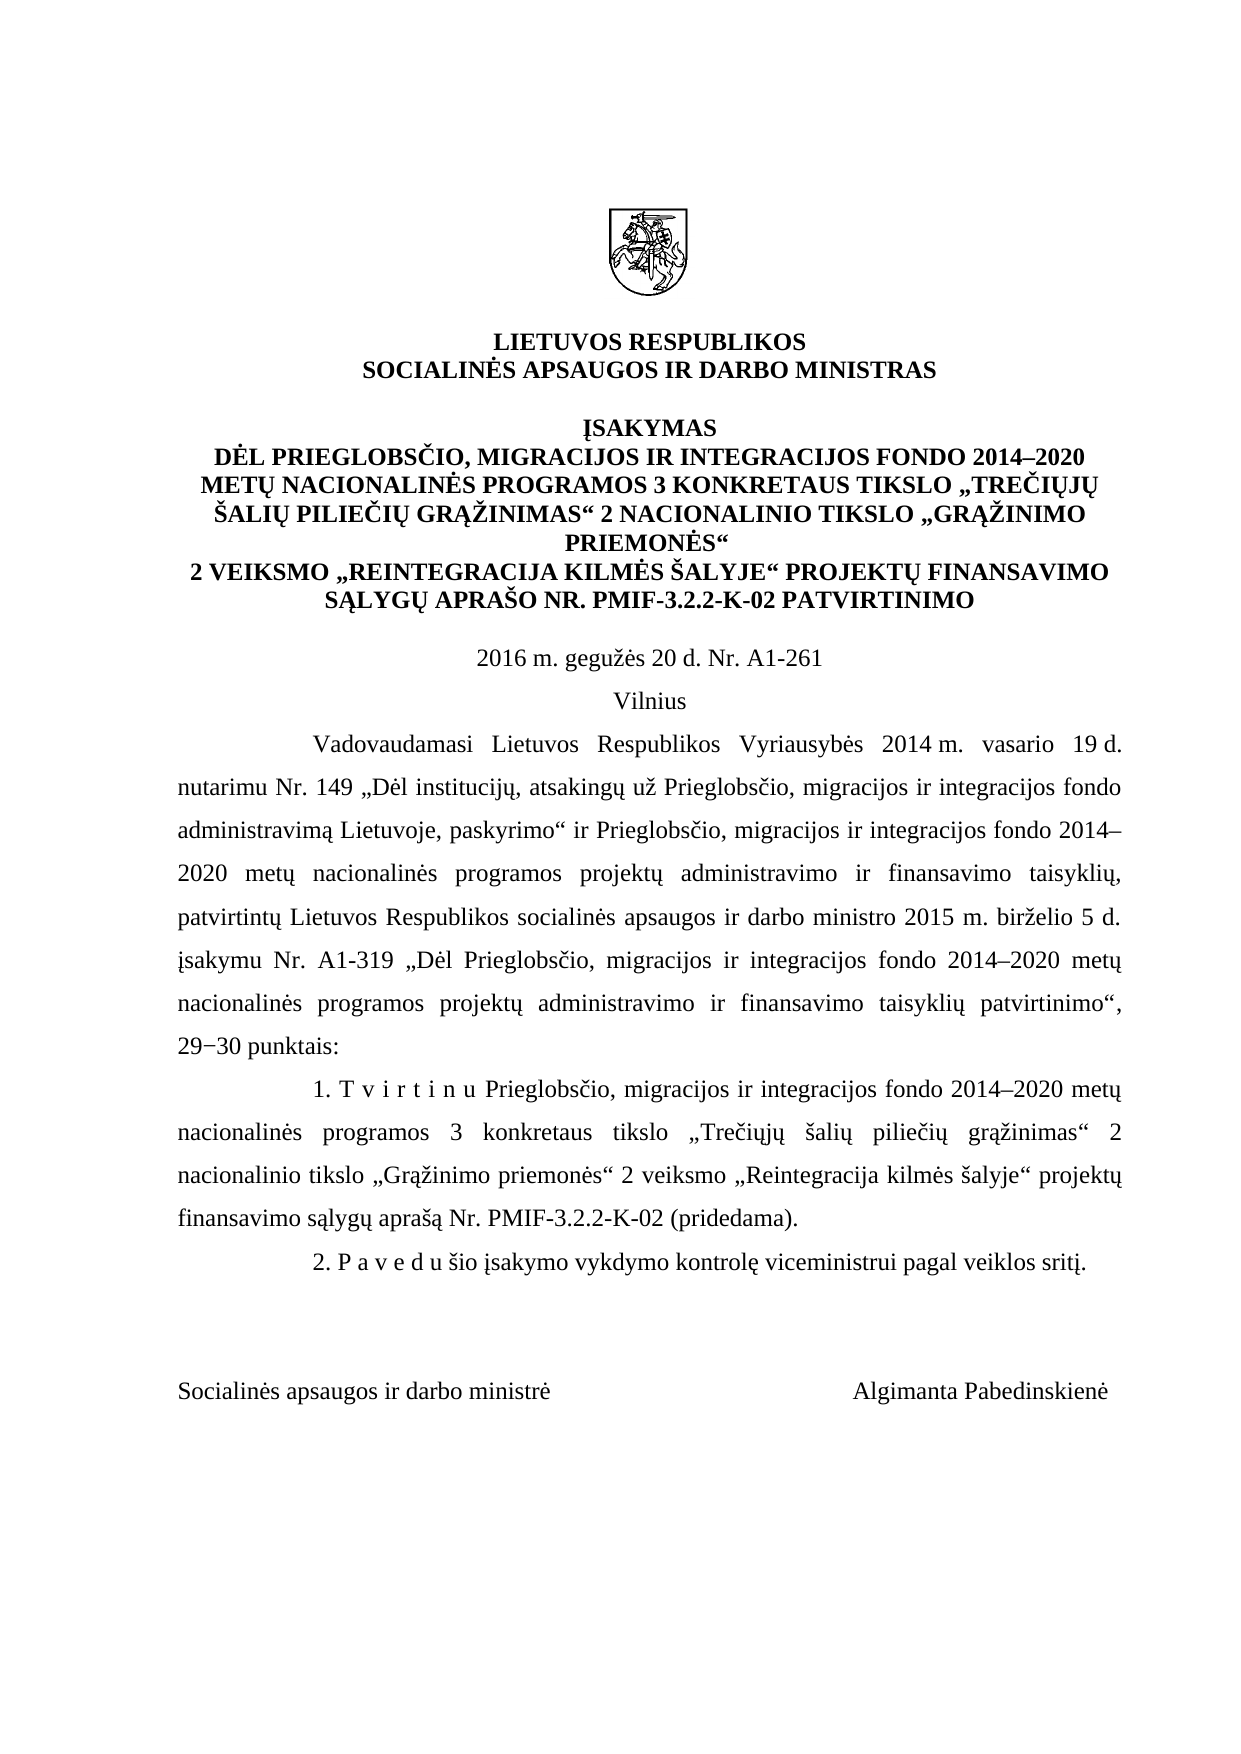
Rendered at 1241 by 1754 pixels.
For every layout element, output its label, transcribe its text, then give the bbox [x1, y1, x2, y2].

text LIETUVOS RESPUBLIKOS [177, 327, 1122, 355]
text 2 VEIKSMO „REINTEGRACIJA KILMĖS ŠALYJE“ PROJEKTŲ FINANSAVIMO SĄLYGŲ APRAŠO NR. PMIF-3.2.2-K-02 PATVIRTINIMO [177, 557, 1122, 614]
text 1. T v i r t i n u Prieglobsčio, migracijos ir integracijos fondo 2014–2020 metų nacionalinės programos 3 konkretaus tikslo „Trečiųjų šalių piliečių grąžinimas“ 2 nacionalinio tikslo „Grąžinimo priemonės“ 2 veiksmo „Reintegracija kilmės šalyje“ projektų finansavimo sąlygų aprašą Nr. PMIF-3.2.2-K-02 (pridedama). [177, 1074, 1122, 1232]
text Vilnius [177, 686, 1122, 715]
text Vadovaudamasi Lietuvos Respublikos Vyriausybės 2014 m. vasario 19 d. nutarimu Nr. 149 „Dėl institucijų, atsakingų už Prieglobsčio, migracijos ir integracijos fondo administravimą Lietuvoje, paskyrimo“ ir Prieglobsčio, migracijos ir integracijos fondo 2014–2020 metų nacionalinės programos projektų administravimo ir finansavimo taisyklių, patvirtintų Lietuvos Respublikos socialinės apsaugos ir darbo ministro 2015 m. birželio 5 d. įsakymu Nr. A1-319 „Dėl Prieglobsčio, migracijos ir integracijos fondo 2014–2020 metų nacionalinės programos projektų administravimo ir finansavimo taisyklių patvirtinimo“, 29−30 punktais: [177, 729, 1122, 1060]
text DĖL PRIEGLOBSČIO, MIGRACIJOS IR INTEGRACIJOS FONDO 2014–2020 METŲ NACIONALINĖS PROGRAMOS 3 KONKRETAUS TIKSLO „TREČIŲJŲ ŠALIŲ PILIEČIŲ GRĄŽINIMAS“ 2 NACIONALINIO TIKSLO „GRĄŽINIMO PRIEMONĖS“ [177, 442, 1122, 557]
text 2016 m. gegužės 20 d. Nr. A1-261 [177, 643, 1122, 672]
text SOCIALINĖS APSAUGOS IR DARBO MINISTRAS [177, 355, 1122, 384]
text Socialinės apsaugos ir darbo ministrė Algimanta Pabedinskienė [177, 1376, 1122, 1405]
text 2. P a v e d u šio įsakymo vykdymo kontrolę viceministrui pagal veiklos sritį. [177, 1247, 1122, 1275]
text ĮSAKYMAS [177, 413, 1122, 442]
